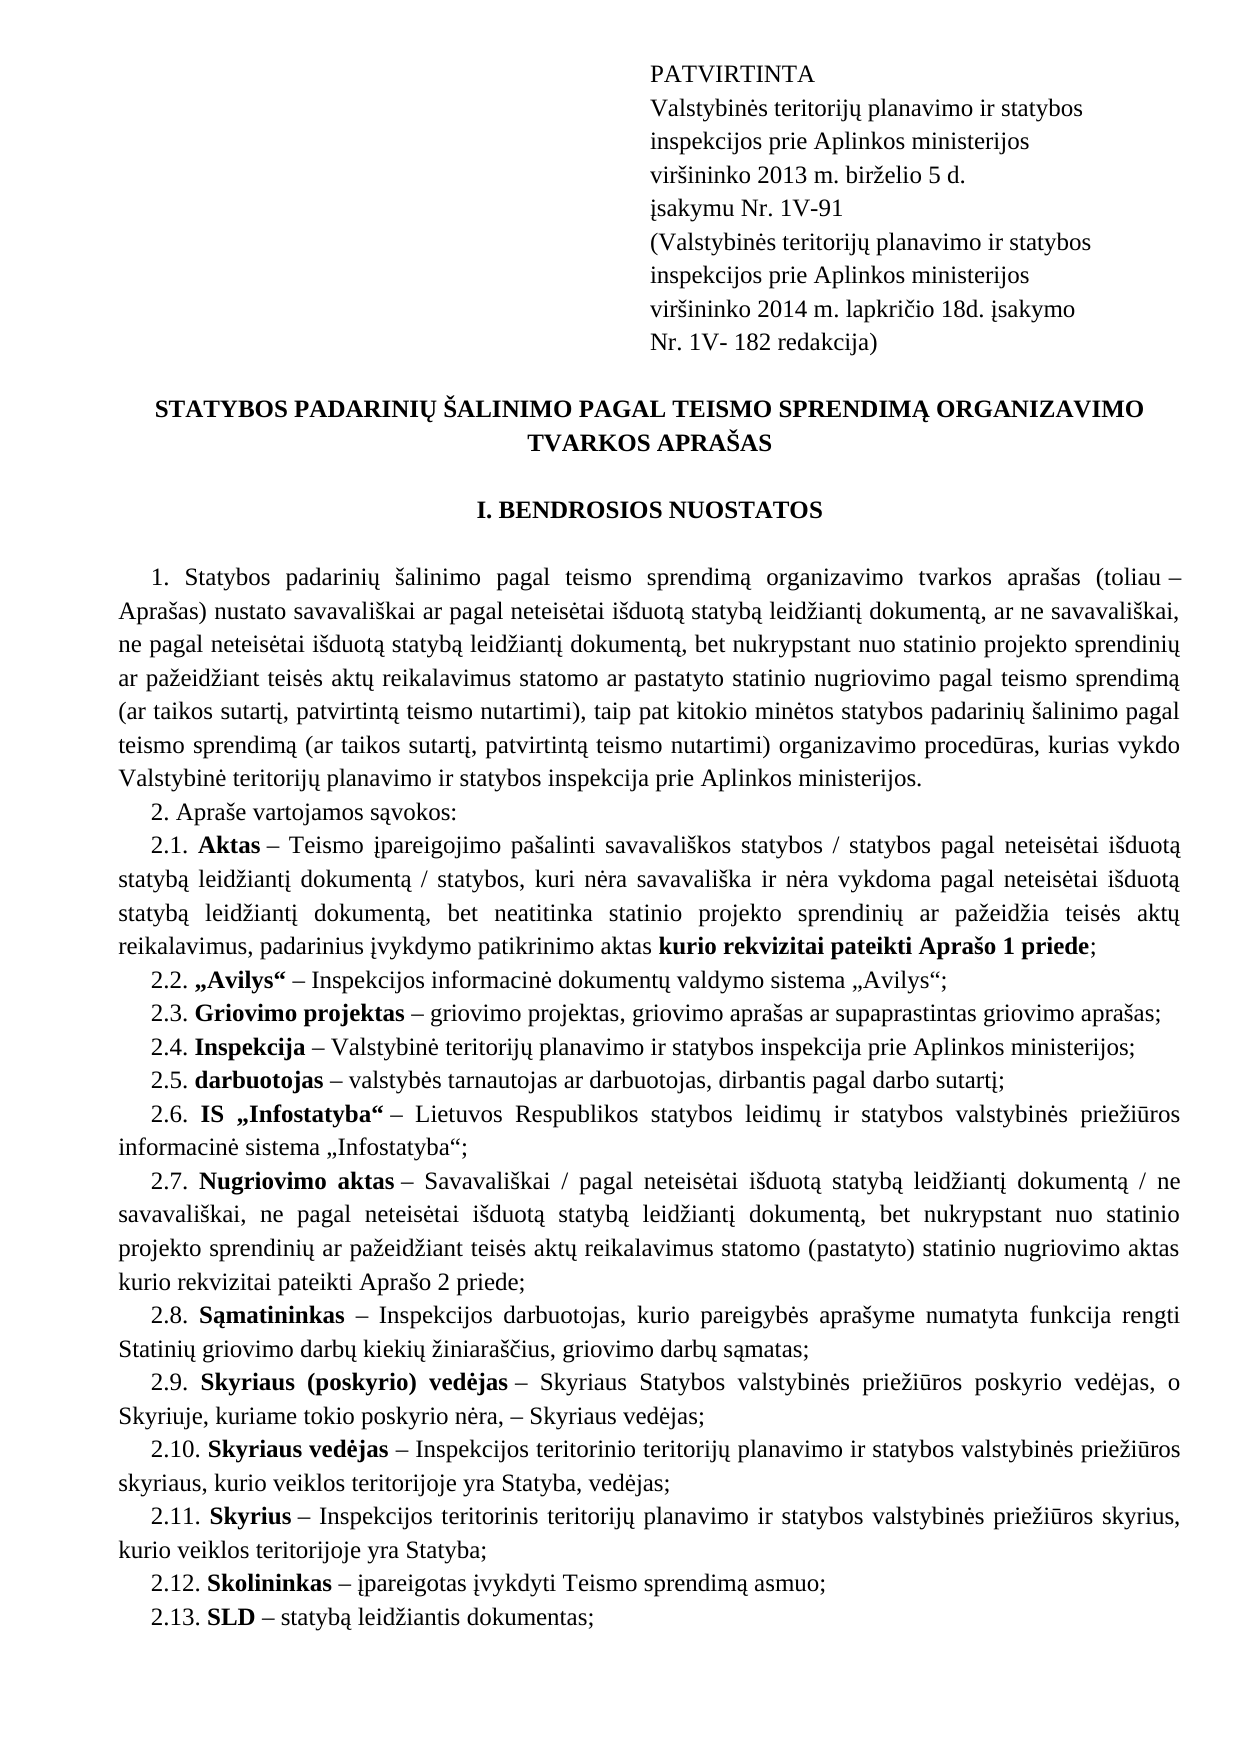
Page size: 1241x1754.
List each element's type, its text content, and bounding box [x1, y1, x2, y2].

text PATVIRTINTA [650, 59, 1181, 88]
text 2. Apraše vartojamos sąvokos: [118, 797, 1181, 826]
text 2.1. Aktas – Teismo įpareigojimo pašalinti savavališkos statybos / statybos pagal neteisėtai išduotą statybą leidžiantį dokumentą / statybos, kuri nėra savavališka ir nėra vykdoma pagal neteisėtai išduotą statybą leidžiantį dokumentą, bet neatitinka statinio projekto sprendinių ar pažeidžia teisės aktų reikalavimus, padarinius įvykdymo patikrinimo aktas kurio rekvizitai pateikti Aprašo 1 priede; [118, 831, 1181, 960]
text inspekcijos prie Aplinkos ministerijos [650, 126, 1181, 155]
text 2.12. Skolininkas – įpareigotas įvykdyti Teismo sprendimą asmuo; [118, 1568, 1181, 1597]
text 2.11. Skyrius – Inspekcijos teritorinis teritorijų planavimo ir statybos valstybinės priežiūros skyrius, kurio veiklos teritorijoje yra Statyba; [118, 1501, 1181, 1564]
text 2.10. Skyriaus vedėjas – Inspekcijos teritorinio teritorijų planavimo ir statybos valstybinės priežiūros skyriaus, kurio veiklos teritorijoje yra Statyba, vedėjas; [118, 1434, 1181, 1497]
text inspekcijos prie Aplinkos ministerijos [650, 260, 1181, 289]
text 2.6. IS „Infostatyba“ – Lietuvos Respublikos statybos leidimų ir statybos valstybinės priežiūros informacinė sistema „Infostatyba“; [118, 1099, 1181, 1161]
text 2.7. Nugriovimo aktas – Savavališkai / pagal neteisėtai išduotą statybą leidžiantį dokumentą / ne savavališkai, ne pagal neteisėtai išduotą statybą leidžiantį dokumentą, bet nukrypstant nuo statinio projekto sprendinių ar pažeidžiant teisės aktų reikalavimus statomo (pastatyto) statinio nugriovimo aktas kurio rekvizitai pateikti Aprašo 2 priede; [118, 1166, 1181, 1295]
text viršininko 2013 m. birželio 5 d. [650, 160, 1181, 188]
text 2.9. Skyriaus (poskyrio) vedėjas – Skyriaus Statybos valstybinės priežiūros poskyrio vedėjas, o Skyriuje, kuriame tokio poskyrio nėra, – Skyriaus vedėjas; [118, 1367, 1181, 1429]
text viršininko 2014 m. lapkričio 18d. įsakymo [650, 294, 1181, 323]
text (Valstybinės teritorijų planavimo ir statybos [650, 227, 1181, 256]
text STATYBOS PADARINIŲ ŠALINIMO PAGAL TEISMO SPRENDIMĄ ORGANIZAVIMO [118, 394, 1181, 423]
text Valstybinės teritorijų planavimo ir statybos [650, 93, 1181, 121]
text Nr. 1V- 182 redakcija) [650, 327, 1181, 356]
text 2.4. Inspekcija – Valstybinė teritorijų planavimo ir statybos inspekcija prie Aplinkos ministerijos; [118, 1032, 1181, 1061]
text 2.3. Griovimo projektas – griovimo projektas, griovimo aprašas ar supaprastintas griovimo aprašas; [118, 998, 1181, 1027]
text įsakymu Nr. 1V-91 [650, 193, 1181, 222]
text 2.13. SLD – statybą leidžiantis dokumentas; [118, 1602, 1181, 1631]
text TVARKOS APRAŠAS [118, 428, 1181, 457]
text 2.8. Sąmatininkas – Inspekcijos darbuotojas, kurio pareigybės aprašyme numatyta funkcija rengti Statinių griovimo darbų kiekių žiniaraščius, griovimo darbų sąmatas; [118, 1300, 1181, 1362]
text 1. Statybos padarinių šalinimo pagal teismo sprendimą organizavimo tvarkos aprašas (toliau – Aprašas) nustato savavališkai ar pagal neteisėtai išduotą statybą leidžiantį dokumentą, ar ne savavališkai, ne pagal neteisėtai išduotą statybą leidžiantį dokumentą, bet nukrypstant nuo statinio projekto sprendinių ar pažeidžiant teisės aktų reikalavimus statomo ar pastatyto statinio nugriovimo pagal teismo sprendimą (ar taikos sutartį, patvirtintą teismo nutartimi), taip pat kitokio minėtos statybos padarinių šalinimo pagal teismo sprendimą (ar taikos sutartį, patvirtintą teismo nutartimi) organizavimo procedūras, kurias vykdo Valstybinė teritorijų planavimo ir statybos inspekcija prie Aplinkos ministerijos. [118, 562, 1181, 792]
text I. BENDROSIOS NUOSTATOS [118, 495, 1181, 524]
text 2.5. darbuotojas – valstybės tarnautojas ar darbuotojas, dirbantis pagal darbo sutartį; [118, 1065, 1181, 1094]
text 2.2. „Avilys“ – Inspekcijos informacinė dokumentų valdymo sistema „Avilys“; [118, 965, 1181, 993]
